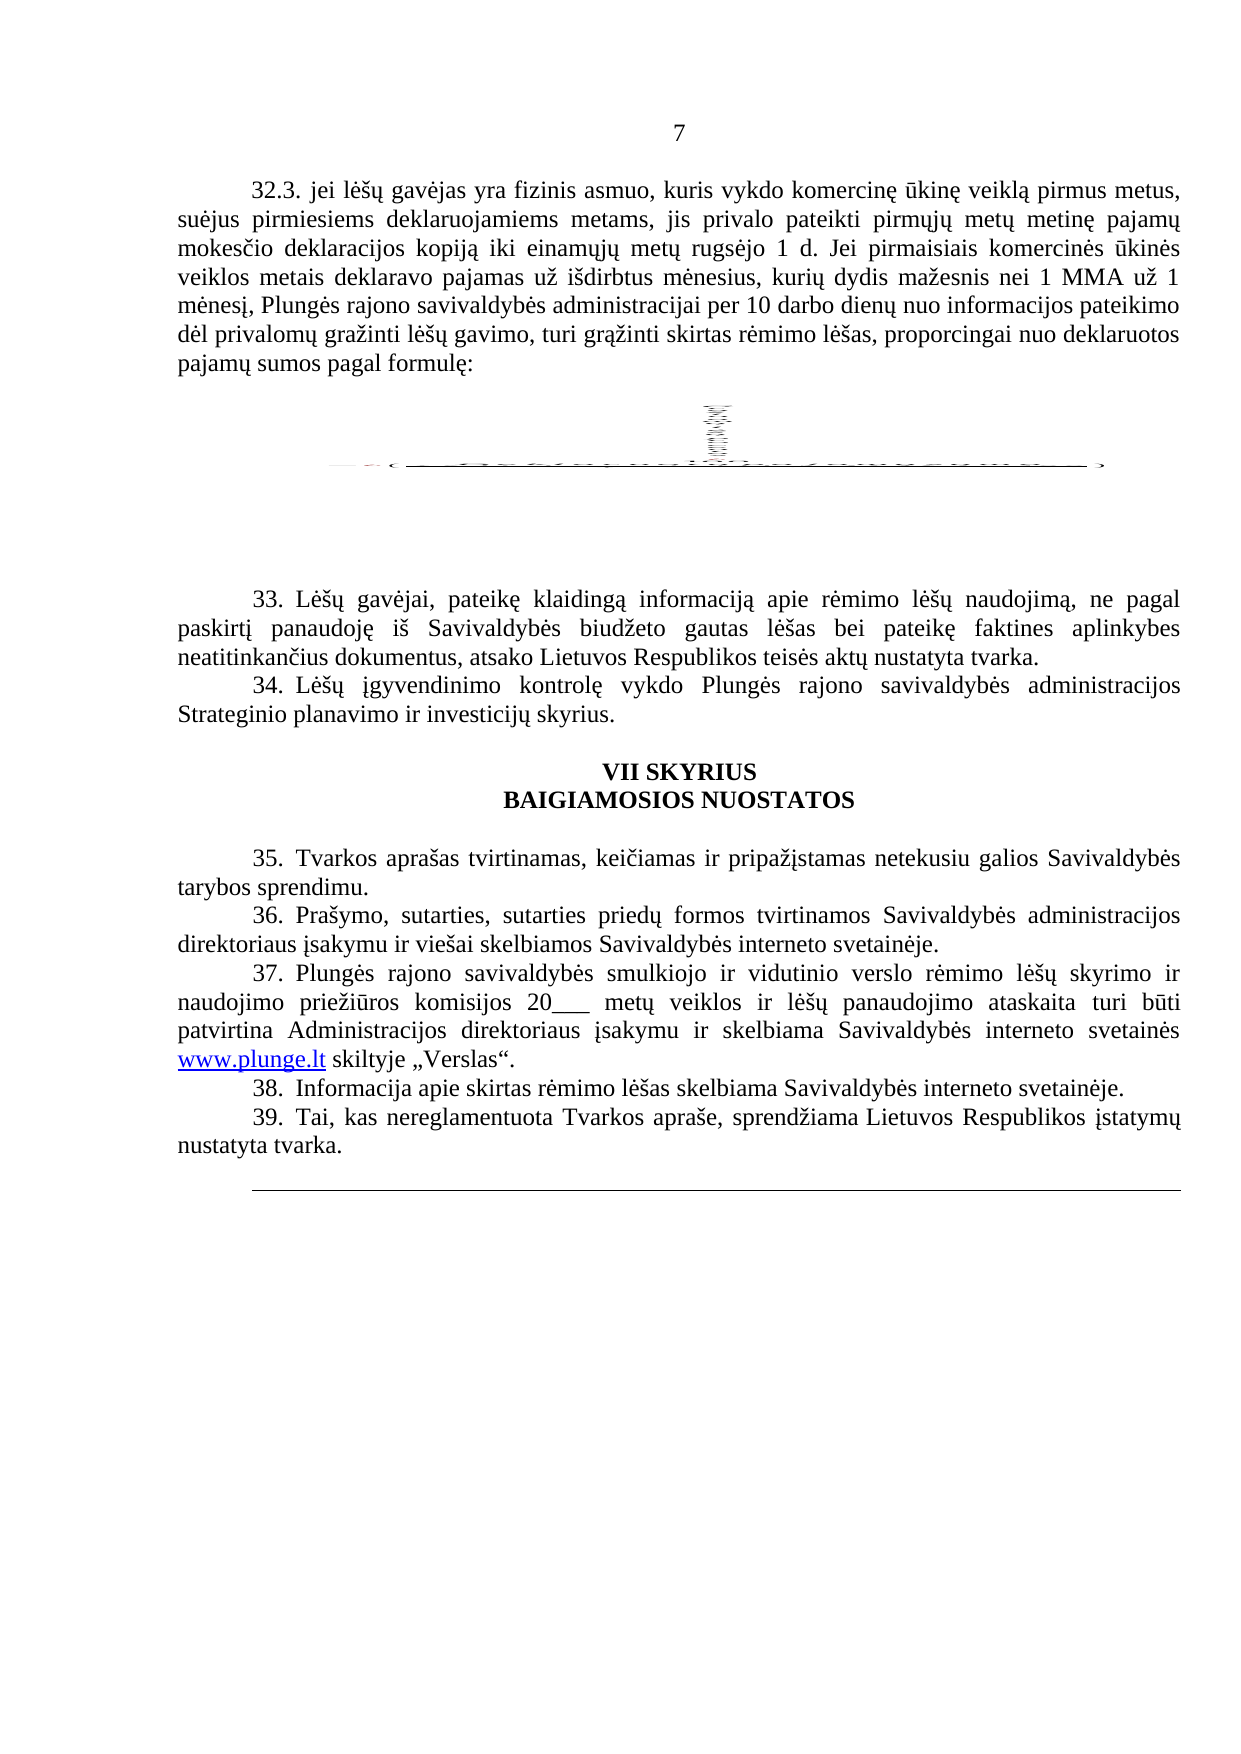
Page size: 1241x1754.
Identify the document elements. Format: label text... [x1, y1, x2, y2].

text VII SKYRIUS [177, 757, 1181, 785]
text BAIGIAMOSIOS NUOSTATOS [177, 785, 1181, 814]
text 35. Tvarkos aprašas tvirtinamas, keičiamas ir pripažįstamas netekusiu galios Savivaldybės tarybos sprendimu. [177, 843, 1181, 900]
text 32.3. jei lėšų gavėjas yra fizinis asmuo, kuris vykdo komercinę ūkinę veiklą pirmus metus, suėjus pirmiesiems deklaruojamiems metams, jis privalo pateikti pirmųjų metų metinę pajamų mokesčio deklaracijos kopiją iki einamųjų metų rugsėjo 1 d. Jei pirmaisiais komercinės ūkinės veiklos metais deklaravo pajamas už išdirbtus mėnesius, kurių dydis mažesnis nei 1 MMA už 1 mėnesį, Plungės rajono savivaldybės administracijai per 10 darbo dienų nuo informacijos pateikimo dėl privalomų gražinti lėšų gavimo, turi grąžinti skirtas rėmimo lėšas, proporcingai nuo deklaruotos pajamų sumos pagal formulę: [177, 176, 1181, 377]
text 39. Tai, kas nereglamentuota Tvarkos apraše, sprendžiama Lietuvos Respublikos įstatymų nustatyta tvarka. [177, 1102, 1181, 1159]
text 33. Lėšų gavėjai, pateikę klaidingą informaciją apie rėmimo lėšų naudojimą, ne pagal paskirtį panaudoję iš Savivaldybės biudžeto gautas lėšas bei pateikę faktines aplinkybes neatitinkančius dokumentus, atsako Lietuvos Respublikos teisės aktų nustatyta tvarka. [177, 584, 1181, 670]
text 38. Informacija apie skirtas rėmimo lėšas skelbiama Savivaldybės interneto svetainėje. [177, 1073, 1181, 1102]
text 36. Prašymo, sutarties, sutarties priedų formos tvirtinamos Savivaldybės administracijos direktoriaus įsakymu ir viešai skelbiamos Savivaldybės interneto svetainėje. [177, 900, 1181, 958]
text 37. Plungės rajono savivaldybės smulkiojo ir vidutinio verslo rėmimo lėšų skyrimo ir naudojimo priežiūros komisijos 20___ metų veiklos ir lėšų panaudojimo ataskaita turi būti patvirtina Administracijos direktoriaus įsakymu ir skelbiama Savivaldybės interneto svetainės www.plunge.lt skiltyje „Verslas“. [177, 958, 1181, 1073]
text 34. Lėšų įgyvendinimo kontrolę vykdo Plungės rajono savivaldybės administracijos Strateginio planavimo ir investicijų skyrius. [177, 670, 1181, 728]
